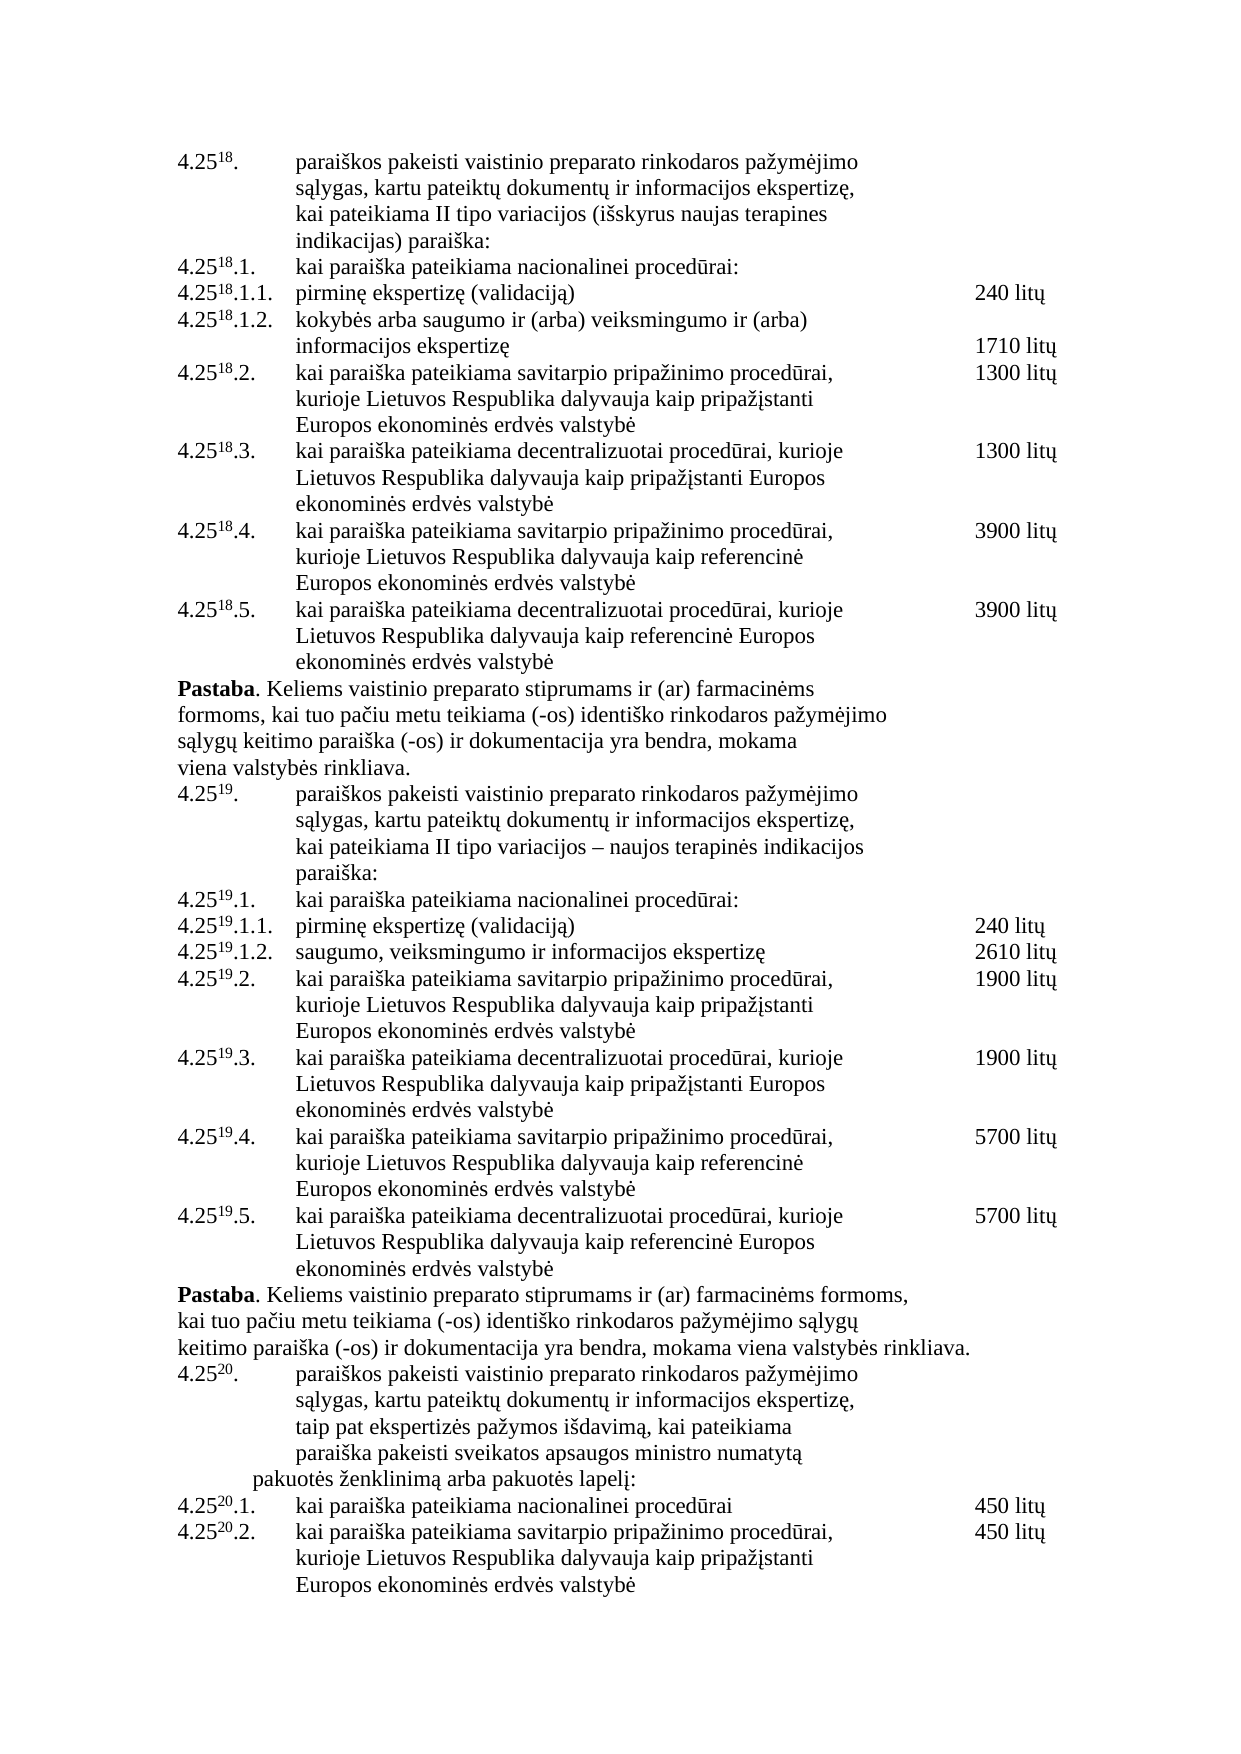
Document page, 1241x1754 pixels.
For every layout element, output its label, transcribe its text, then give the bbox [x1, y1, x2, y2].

text 4.2519.2. kai paraiška pateikiama savitarpio pripažinimo procedūrai, 1900 litų [177, 965, 1122, 991]
text kai pateikiama II tipo variacijos – naujos terapinės indikacijos [177, 833, 1122, 859]
text Pastaba. Keliems vaistinio preparato stiprumams ir (ar) farmacinėms [177, 675, 1122, 701]
text Europos ekonominės erdvės valstybė [252, 1017, 1122, 1044]
text ekonominės erdvės valstybė [177, 1254, 1122, 1281]
text 4.2519.5. kai paraiška pateikiama decentralizuotai procedūrai, kurioje 5700 litų [177, 1202, 1122, 1228]
text 4.2519.4. kai paraiška pateikiama savitarpio pripažinimo procedūrai, 5700 litų [177, 1123, 1122, 1149]
text Europos ekonominės erdvės valstybė [177, 411, 1122, 438]
text kai tuo pačiu metu teikiama (-os) identiško rinkodaros pažymėjimo sąlygų [177, 1307, 1122, 1334]
text 4.2519.3. kai paraiška pateikiama decentralizuotai procedūrai, kurioje 1900 litų [177, 1044, 1122, 1070]
text paraiška: [177, 859, 1122, 886]
text 4.2519.1. kai paraiška pateikiama nacionalinei procedūrai: [177, 886, 1122, 912]
text 4.2518.1.1. pirminę ekspertizę (validaciją) 240 litų [177, 279, 1122, 306]
text formoms, kai tuo pačiu metu teikiama (-os) identiško rinkodaros pažymėjimo [177, 701, 1122, 727]
text sąlygas, kartu pateiktų dokumentų ir informacijos ekspertizę, [177, 174, 1122, 200]
text ekonominės erdvės valstybė [177, 648, 1122, 675]
text 4.2518.1. kai paraiška pateikiama nacionalinei procedūrai: [177, 253, 1122, 279]
text keitimo paraiška (-os) ir dokumentacija yra bendra, mokama viena valstybės rinkliava. [177, 1334, 1122, 1360]
text viena valstybės rinkliava. [177, 754, 1122, 780]
text 4.2518.1.2. kokybės arba saugumo ir (arba) veiksmingumo ir (arba) informacijos ekspertizę 1710 litų [177, 306, 1122, 358]
text 4.2518.2. kai paraiška pateikiama savitarpio pripažinimo procedūrai, 1300 litų [177, 358, 1122, 385]
text paraiška pakeisti sveikatos apsaugos ministro numatytą [177, 1439, 1122, 1465]
text 4.2518. paraiškos pakeisti vaistinio preparato rinkodaros pažymėjimo [177, 148, 1122, 174]
text kurioje Lietuvos Respublika dalyvauja kaip referencinė [177, 543, 1122, 569]
text pakuotės ženklinimą arba pakuotės lapelį: [177, 1465, 1122, 1492]
text ekonominės erdvės valstybė [177, 490, 1122, 517]
text ekonominės erdvės valstybė [177, 1096, 1122, 1123]
text indikacijas) paraiška: [177, 227, 1122, 253]
text 4.2520.2. kai paraiška pateikiama savitarpio pripažinimo procedūrai, 450 litų [177, 1518, 1122, 1544]
text Lietuvos Respublika dalyvauja kaip referencinė Europos [177, 622, 1122, 648]
text 4.2519.1.1. pirminę ekspertizę (validaciją) 240 litų [177, 912, 1122, 938]
text 4.2518.4. kai paraiška pateikiama savitarpio pripažinimo procedūrai, 3900 litų [177, 517, 1122, 543]
text Europos ekonominės erdvės valstybė [177, 1176, 1122, 1202]
text 4.2519.1.2. saugumo, veiksmingumo ir informacijos ekspertizę 2610 litų [177, 938, 1122, 965]
text kurioje Lietuvos Respublika dalyvauja kaip pripažįstanti [252, 991, 1122, 1017]
text 4.2520. paraiškos pakeisti vaistinio preparato rinkodaros pažymėjimo [177, 1360, 1122, 1386]
text Lietuvos Respublika dalyvauja kaip pripažįstanti Europos [177, 1070, 1122, 1096]
text 4.2519. paraiškos pakeisti vaistinio preparato rinkodaros pažymėjimo [177, 780, 1122, 807]
text Pastaba. Keliems vaistinio preparato stiprumams ir (ar) farmacinėms formoms, [177, 1281, 1122, 1307]
text sąlygas, kartu pateiktų dokumentų ir informacijos ekspertizę, [177, 1386, 1122, 1413]
text Europos ekonominės erdvės valstybė [177, 569, 1122, 596]
text Lietuvos Respublika dalyvauja kaip pripažįstanti Europos [177, 464, 1122, 490]
text kurioje Lietuvos Respublika dalyvauja kaip pripažįstanti [177, 1544, 1122, 1571]
text sąlygų keitimo paraiška (-os) ir dokumentacija yra bendra, mokama [177, 727, 1122, 754]
text taip pat ekspertizės pažymos išdavimą, kai pateikiama [177, 1413, 1122, 1439]
text Europos ekonominės erdvės valstybė [177, 1571, 1122, 1597]
text sąlygas, kartu pateiktų dokumentų ir informacijos ekspertizę, [177, 807, 1122, 833]
text Lietuvos Respublika dalyvauja kaip referencinė Europos [177, 1228, 1122, 1254]
text kai pateikiama II tipo variacijos (išskyrus naujas terapines [177, 200, 1122, 227]
text 4.2520.1. kai paraiška pateikiama nacionalinei procedūrai 450 litų [177, 1492, 1122, 1518]
text 4.2518.3. kai paraiška pateikiama decentralizuotai procedūrai, kurioje 1300 litų [177, 438, 1122, 464]
text 4.2518.5. kai paraiška pateikiama decentralizuotai procedūrai, kurioje 3900 litų [177, 596, 1122, 622]
text kurioje Lietuvos Respublika dalyvauja kaip pripažįstanti [177, 385, 1122, 411]
text kurioje Lietuvos Respublika dalyvauja kaip referencinė [177, 1149, 1122, 1176]
